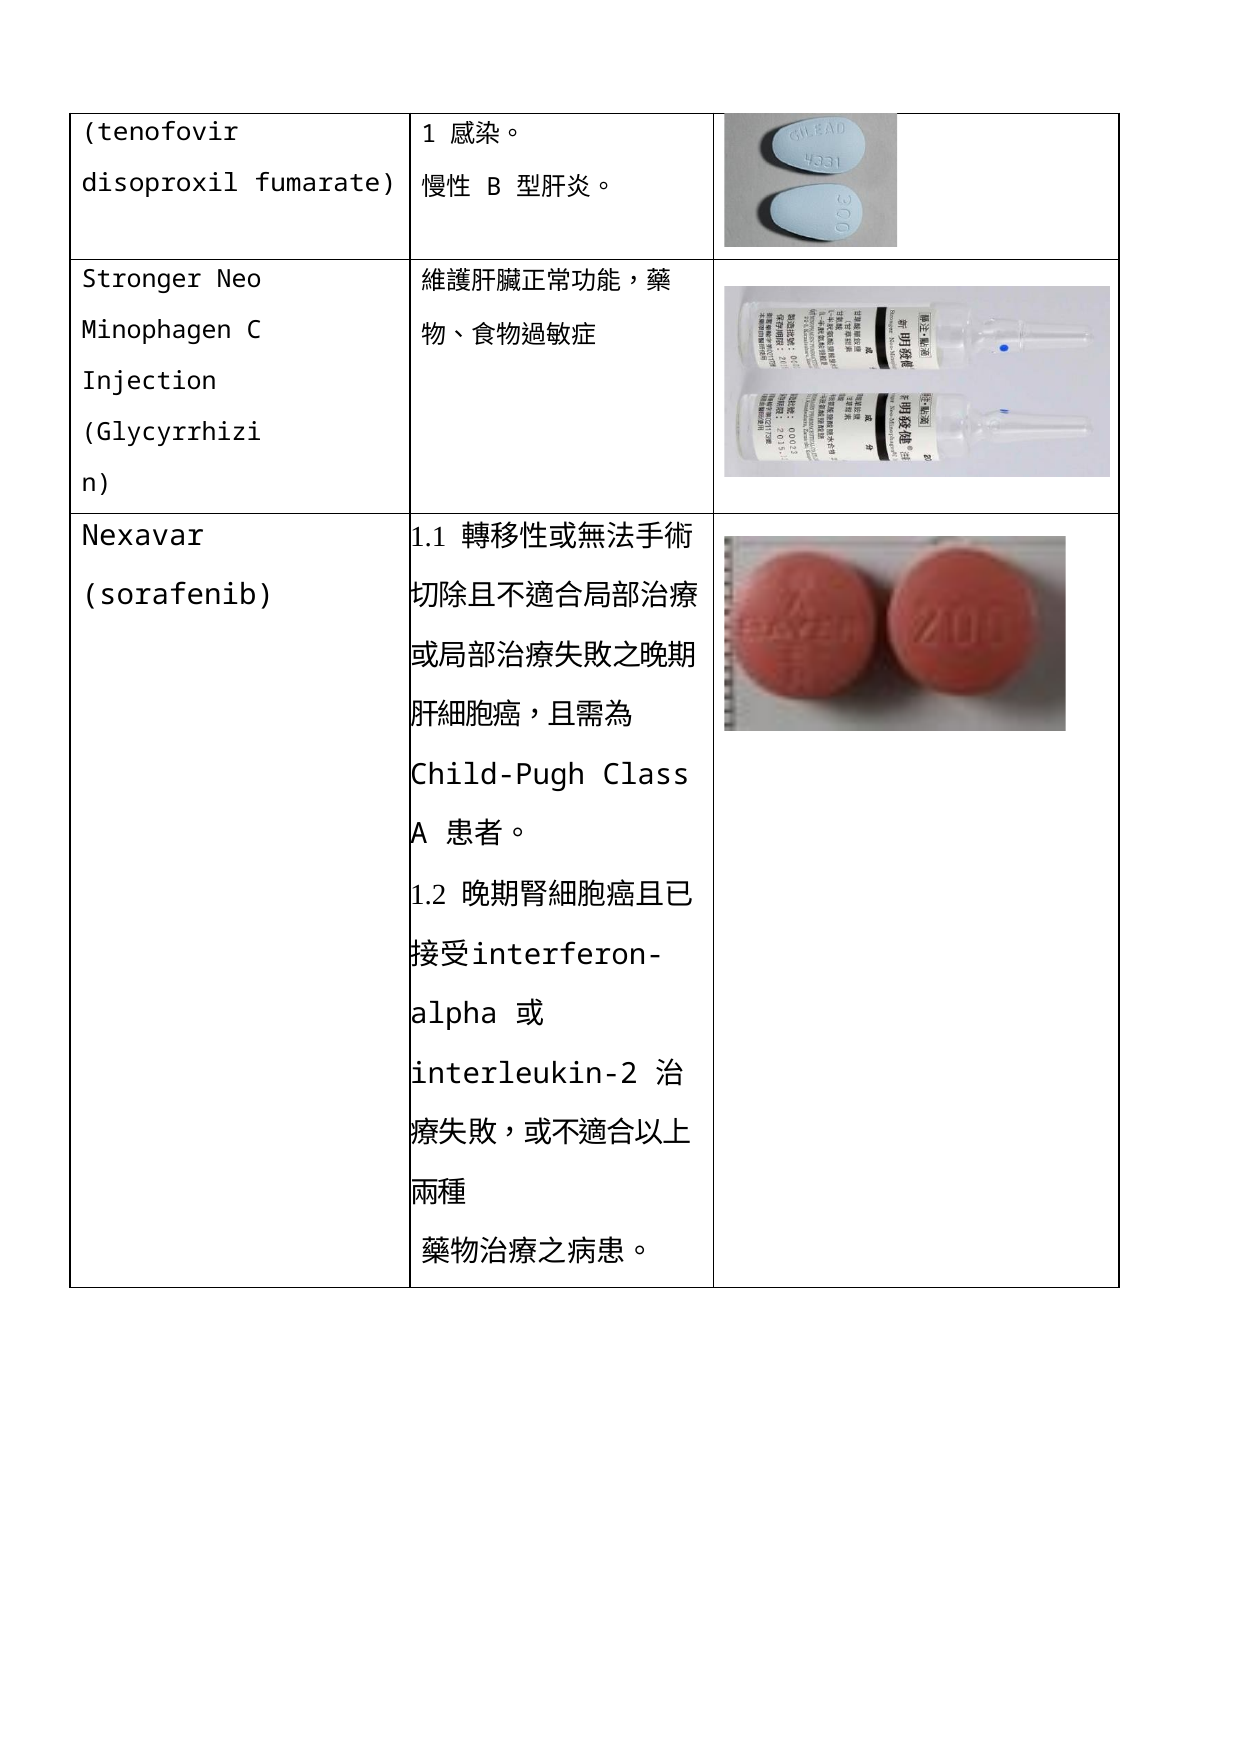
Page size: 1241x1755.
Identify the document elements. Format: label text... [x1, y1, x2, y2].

table_cell 維護肝臟正常功能，藥物、食物過敏症 [411, 260, 713, 513]
table_cell Stronger Neo Minophagen C Injection (Glycyrrhizin) [71, 260, 409, 513]
table_cell [714, 114, 1118, 259]
table_cell 轉移性或無法手術切除且不適合局部治療或局部治療失敗之晚期肝細胞癌，且需為 Child-Pugh Class A 患者。 晚期腎細胞癌且已接受interferon-alpha 或interleukin-2 治療失敗，或不適合以上兩種 藥物治療之病患。 [411, 514, 713, 1287]
table_cell 1 感染。 慢性 B 型肝炎。 [411, 114, 713, 259]
table_cell Nexavar (sorafenib) [71, 514, 409, 1287]
table_cell (tenofovir disoproxil fumarate) [71, 114, 409, 259]
table_cell [714, 260, 1118, 513]
table_cell [714, 514, 1118, 1287]
